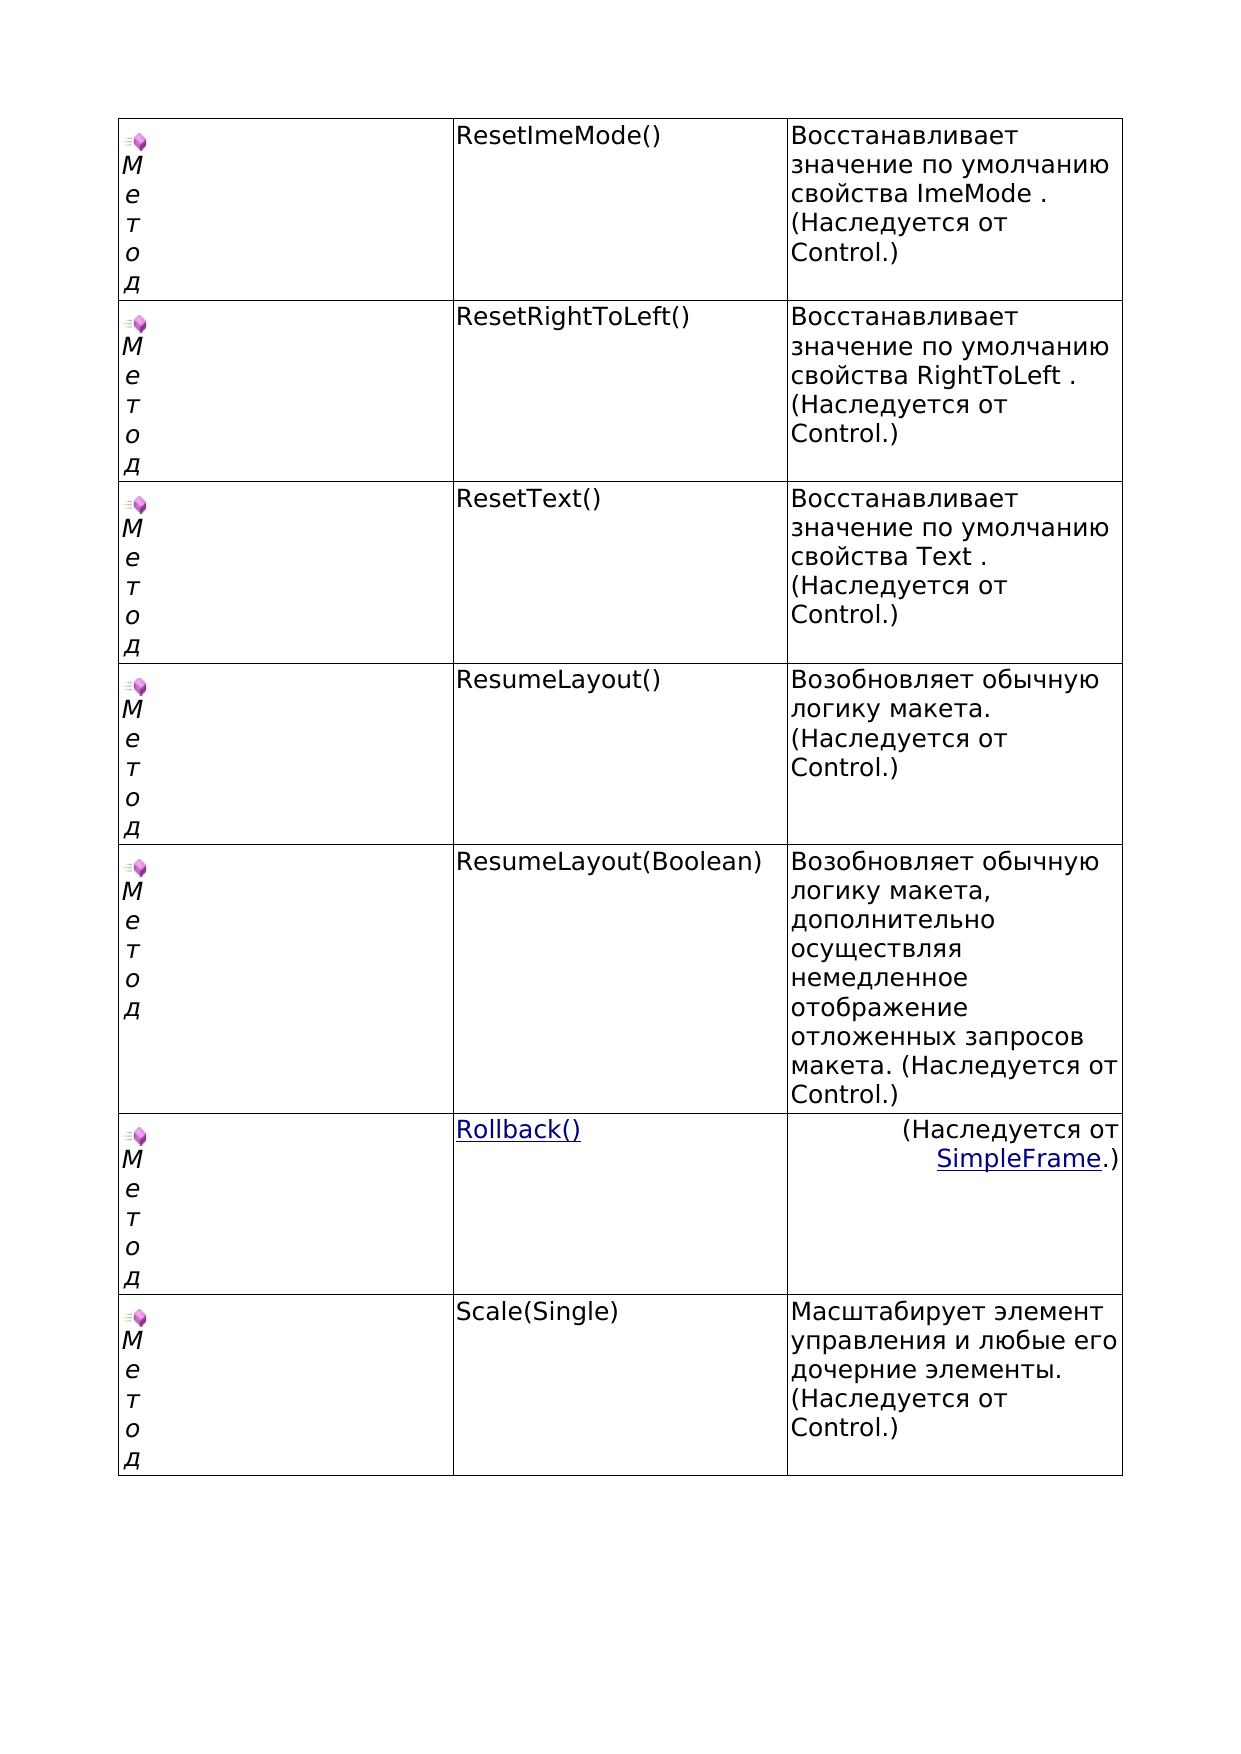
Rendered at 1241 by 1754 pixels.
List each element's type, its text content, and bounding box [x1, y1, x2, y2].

table_cell ResetImeMode() [454, 119, 787, 299]
table_cell ResetText() [454, 482, 787, 662]
table_cell [119, 482, 453, 662]
table_cell Возобновляет обычную логику макета. (Наследуется от Control.) [788, 664, 1122, 844]
table_cell [119, 119, 453, 299]
picture [121, 1309, 147, 1327]
picture [121, 496, 147, 514]
table_cell Возобновляет обычную логику макета, дополнительно осуществляя немедленное отображение отложенных запросов макета. (Наследуется от Control.) [788, 845, 1122, 1112]
table_cell Восстанавливает значение по умолчанию свойства RightToLeft . (Наследуется от Control.) [788, 301, 1122, 481]
picture [121, 678, 147, 696]
table_cell Rollback() [454, 1114, 787, 1294]
table_cell [119, 1114, 453, 1294]
table_cell Масштабирует элемент управления и любые его дочерние элементы. (Наследуется от Control.) [788, 1295, 1122, 1475]
table_cell ResetRightToLeft() [454, 301, 787, 481]
table_cell Восстанавливает значение по умолчанию свойства Text . (Наследуется от Control.) [788, 482, 1122, 662]
table_cell [119, 845, 453, 1112]
table_cell [119, 301, 453, 481]
table_cell (Наследуется от SimpleFrame.) [788, 1114, 1122, 1294]
table_cell [119, 1295, 453, 1475]
picture [121, 1127, 147, 1146]
picture [121, 859, 147, 877]
table_cell [119, 664, 453, 844]
table_cell ResumeLayout(Boolean) [454, 845, 787, 1112]
table_cell Восстанавливает значение по умолчанию свойства ImeMode . (Наследуется от Control.) [788, 119, 1122, 299]
picture [121, 133, 147, 151]
table_cell Scale(Single) [454, 1295, 787, 1475]
table_cell ResumeLayout() [454, 664, 787, 844]
picture [121, 315, 147, 333]
